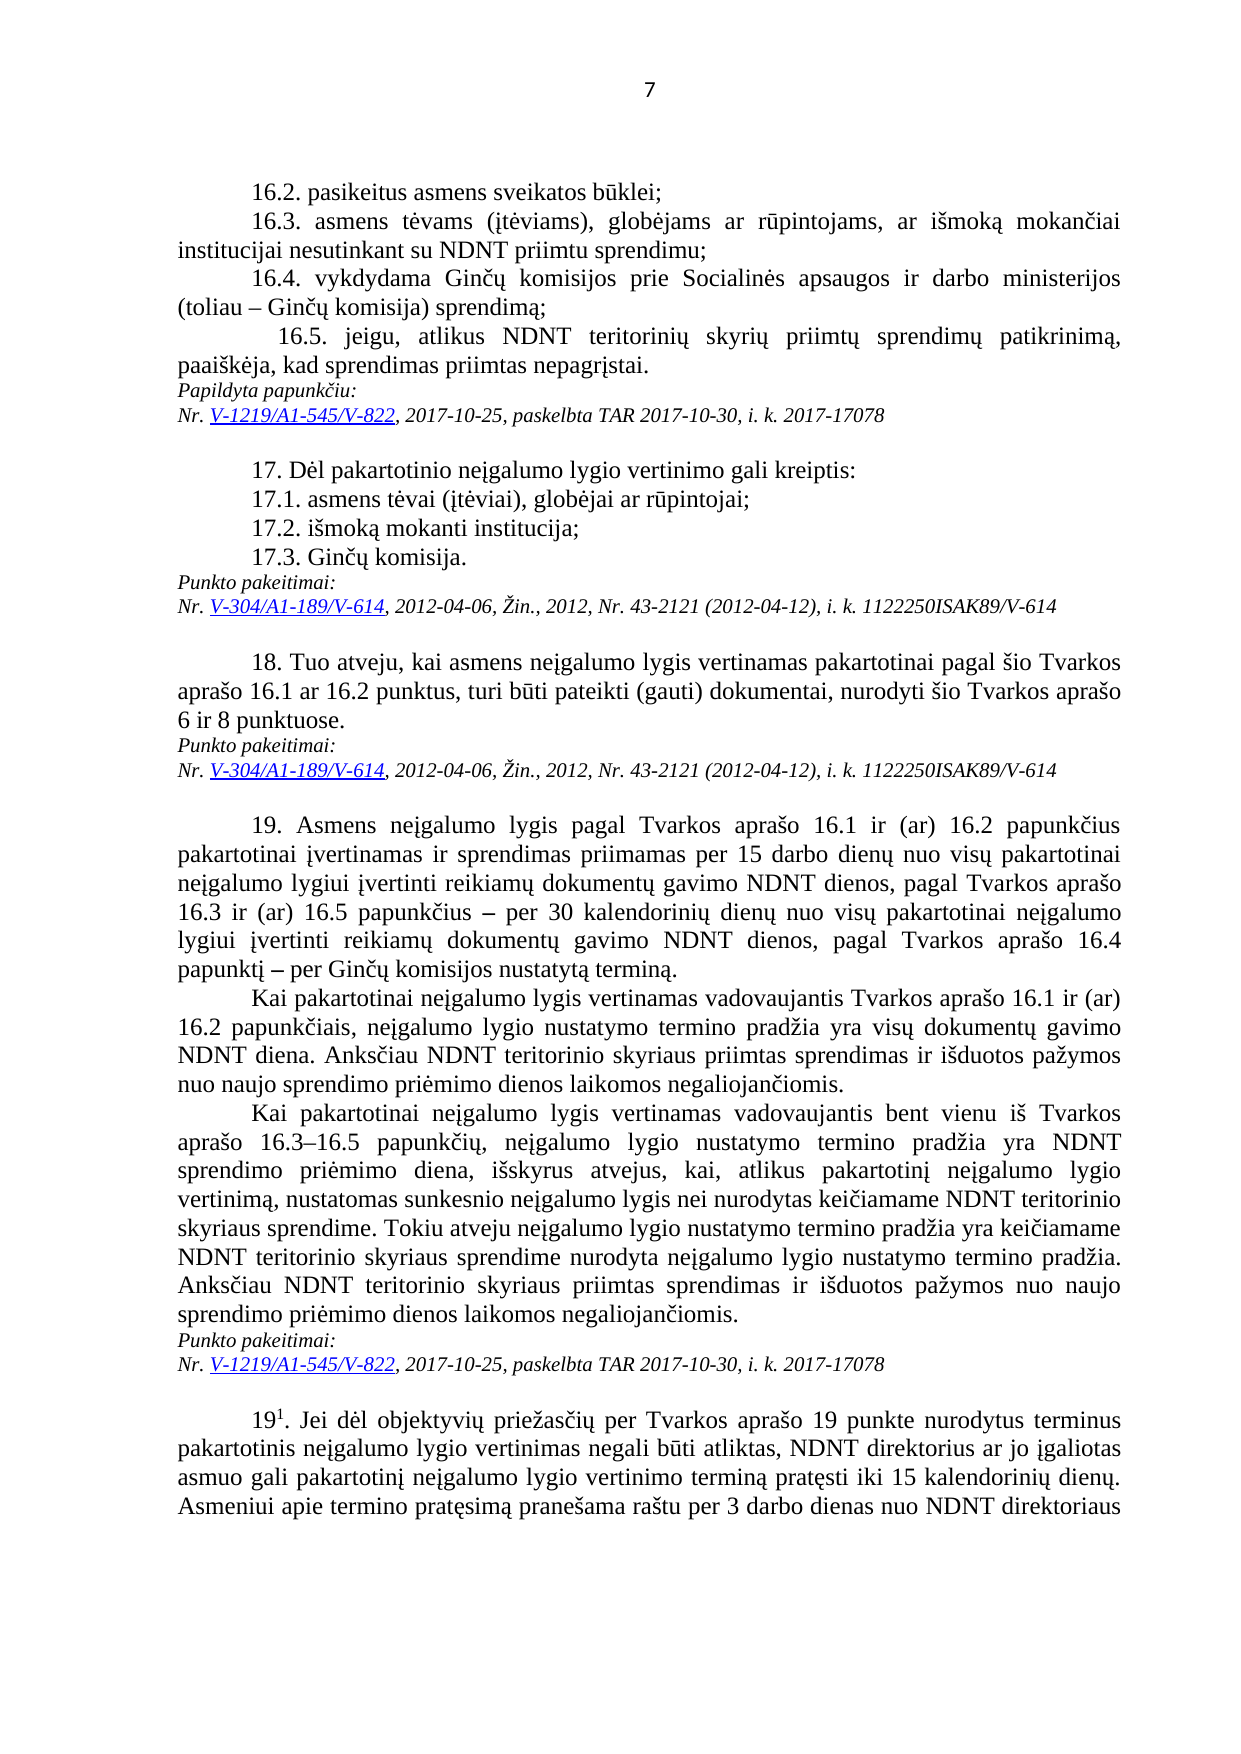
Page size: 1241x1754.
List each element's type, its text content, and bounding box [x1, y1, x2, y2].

text Punkto pakeitimai: [177, 570, 1122, 594]
text 16.3. asmens tėvams (įtėviams), globėjams ar rūpintojams, ar išmoką mokančiai institucijai nesutinkant su NDNT priimtu sprendimu; [177, 206, 1122, 263]
text Nr. V-1219/A1-545/V-822, 2017-10-25, paskelbta TAR 2017-10-30, i. k. 2017-17078 [177, 402, 1122, 427]
text 17.1. asmens tėvai (įtėviai), globėjai ar rūpintojai; [177, 484, 1122, 513]
text 18. Tuo atveju, kai asmens neįgalumo lygis vertinamas pakartotinai pagal šio Tvarkos aprašo 16.1 ar 16.2 punktus, turi būti pateikti (gauti) dokumentai, nurodyti šio Tvarkos aprašo 6 ir 8 punktuose. [177, 647, 1122, 733]
text Nr. V-1219/A1-545/V-822, 2017-10-25, paskelbta TAR 2017-10-30, i. k. 2017-17078 [177, 1352, 1122, 1376]
text 16.5. jeigu, atlikus NDNT teritorinių skyrių priimtų sprendimų patikrinimą, paaiškėja, kad sprendimas priimtas nepagrįstai. [177, 321, 1122, 378]
text 16.2. pasikeitus asmens sveikatos būklei; [177, 177, 1122, 206]
text Kai pakartotinai neįgalumo lygis vertinamas vadovaujantis bent vienu iš Tvarkos aprašo 16.3–16.5 papunkčių, neįgalumo lygio nustatymo termino pradžia yra NDNT sprendimo priėmimo diena, išskyrus atvejus, kai, atlikus pakartotinį neįgalumo lygio vertinimą, nustatomas sunkesnio neįgalumo lygis nei nurodytas keičiamame NDNT teritorinio skyriaus sprendime. Tokiu atveju neįgalumo lygio nustatymo termino pradžia yra keičiamame NDNT teritorinio skyriaus sprendime nurodyta neįgalumo lygio nustatymo termino pradžia. Anksčiau NDNT teritorinio skyriaus priimtas sprendimas ir išduotos pažymos nuo naujo sprendimo priėmimo dienos laikomos negaliojančiomis. [177, 1098, 1122, 1328]
text 191. Jei dėl objektyvių priežasčių per Tvarkos aprašo 19 punkte nurodytus terminus pakartotinis neįgalumo lygio vertinimas negali būti atliktas, NDNT direktorius ar jo įgaliotas asmuo gali pakartotinį neįgalumo lygio vertinimo terminą pratęsti iki 15 kalendorinių dienų. Asmeniui apie termino pratęsimą pranešama raštu per 3 darbo dienas nuo NDNT direktoriaus [177, 1405, 1122, 1520]
text Punkto pakeitimai: [177, 1328, 1122, 1352]
text 16.4. vykdydama Ginčų komisijos prie Socialinės apsaugos ir darbo ministerijos (toliau – Ginčų komisija) sprendimą; [177, 263, 1122, 321]
text Nr. V-304/A1-189/V-614, 2012-04-06, Žin., 2012, Nr. 43-2121 (2012-04-12), i. k. 1122250ISAK89/V-614 [177, 757, 1122, 782]
text Nr. V-304/A1-189/V-614, 2012-04-06, Žin., 2012, Nr. 43-2121 (2012-04-12), i. k. 1122250ISAK89/V-614 [177, 594, 1122, 618]
text Papildyta papunkčiu: [177, 378, 1122, 402]
text 17. Dėl pakartotinio neįgalumo lygio vertinimo gali kreiptis: [177, 455, 1122, 484]
text 19. Asmens neįgalumo lygis pagal Tvarkos aprašo 16.1 ir (ar) 16.2 papunkčius pakartotinai įvertinamas ir sprendimas priimamas per 15 darbo dienų nuo visų pakartotinai neįgalumo lygiui įvertinti reikiamų dokumentų gavimo NDNT dienos, pagal Tvarkos aprašo 16.3 ir (ar) 16.5 papunkčius – per 30 kalendorinių dienų nuo visų pakartotinai neįgalumo lygiui įvertinti reikiamų dokumentų gavimo NDNT dienos, pagal Tvarkos aprašo 16.4 papunktį – per Ginčų komisijos nustatytą terminą. [177, 810, 1122, 983]
text 17.3. Ginčų komisija. [177, 542, 1122, 570]
text 17.2. išmoką mokanti institucija; [177, 513, 1122, 542]
text Punkto pakeitimai: [177, 733, 1122, 757]
text Kai pakartotinai neįgalumo lygis vertinamas vadovaujantis Tvarkos aprašo 16.1 ir (ar) 16.2 papunkčiais, neįgalumo lygio nustatymo termino pradžia yra visų dokumentų gavimo NDNT diena. Anksčiau NDNT teritorinio skyriaus priimtas sprendimas ir išduotos pažymos nuo naujo sprendimo priėmimo dienos laikomos negaliojančiomis. [177, 983, 1122, 1098]
